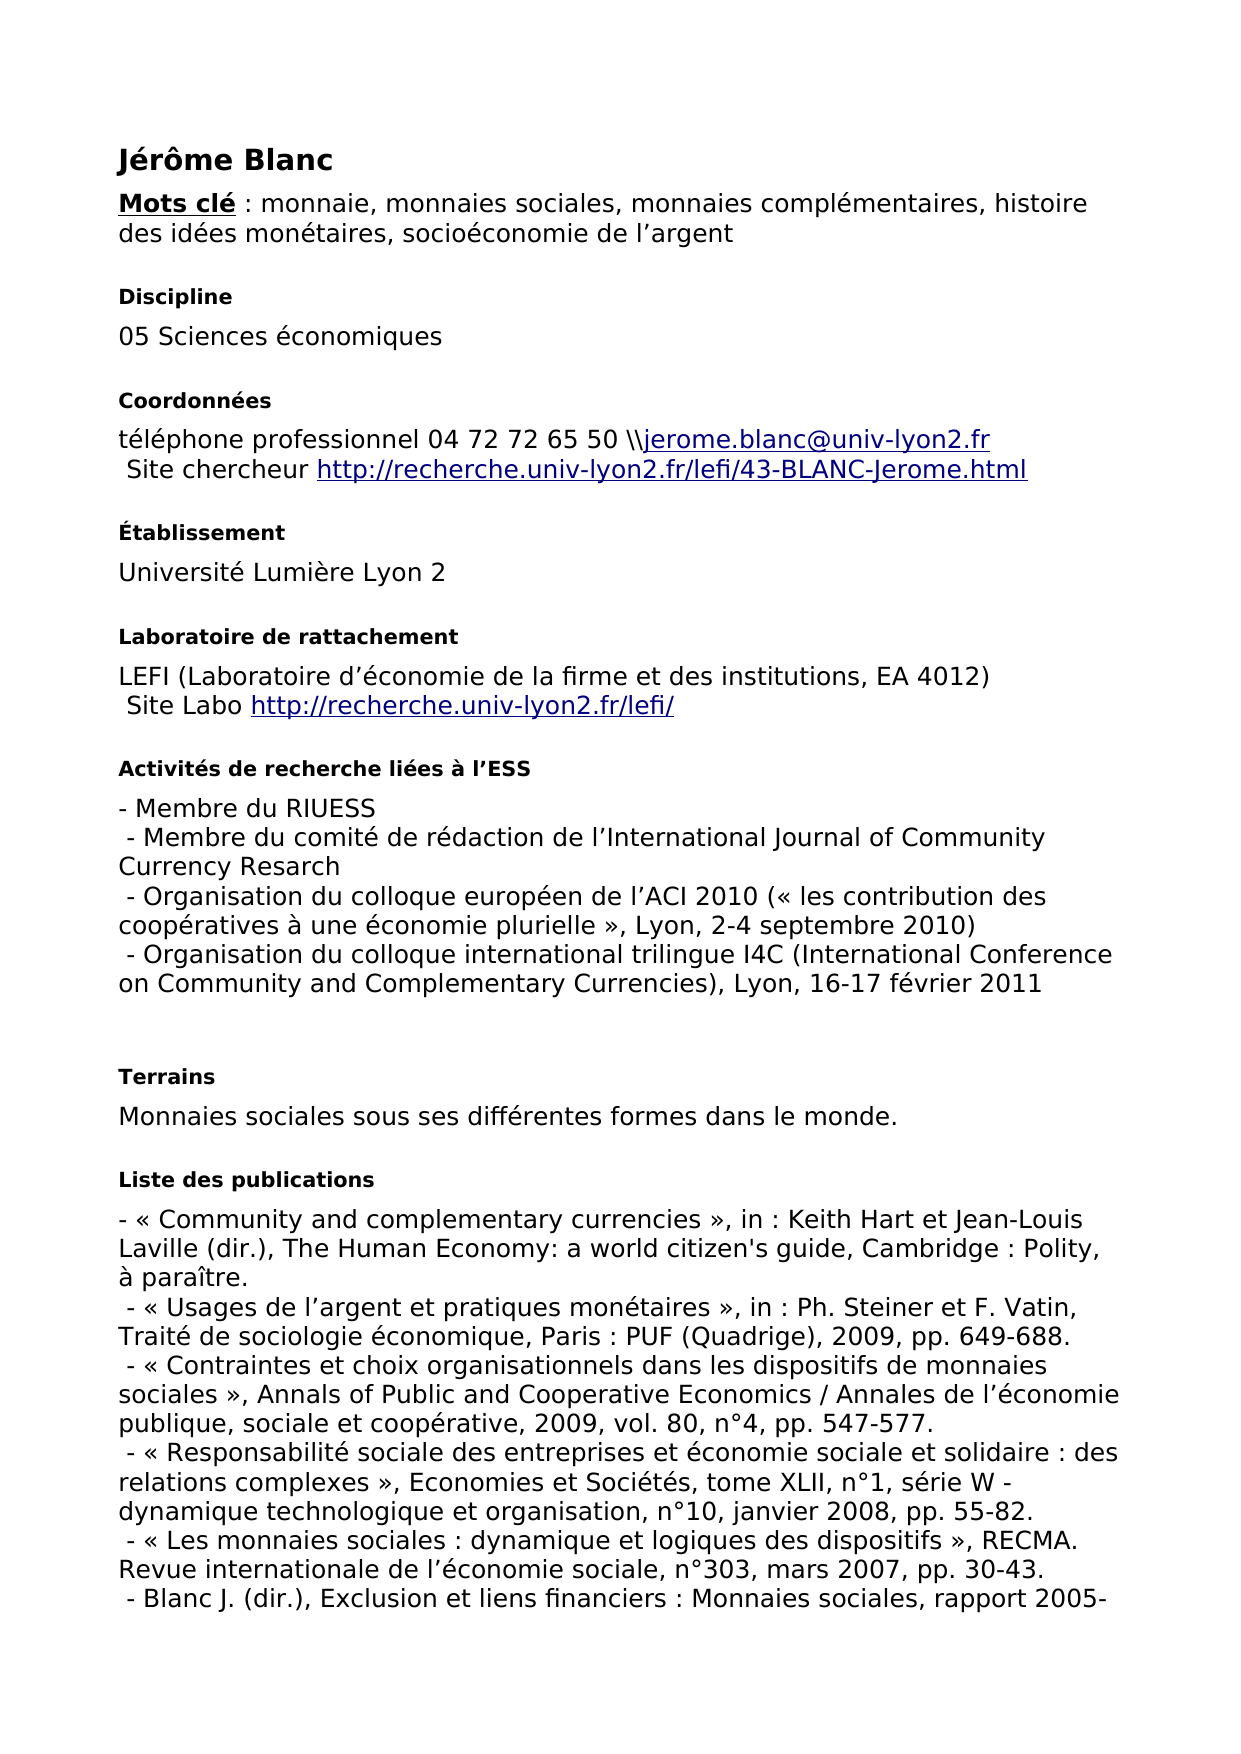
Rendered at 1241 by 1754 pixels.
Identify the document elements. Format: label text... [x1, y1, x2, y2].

text LEFI (Laboratoire d’économie de la firme et des institutions, EA 4012) Site Labo http://recherche.univ-lyon2.fr/lefi/ [118, 662, 1122, 720]
text Université Lumière Lyon 2 [118, 558, 1122, 587]
text téléphone professionnel 04 72 72 65 50 \\jerome.blanc@univ-lyon2.fr Site chercheur http://recherche.univ-lyon2.fr/lefi/43-BLANC-Jerome.html [118, 426, 1122, 484]
text Monnaies sociales sous ses différentes formes dans le monde. [118, 1102, 1122, 1131]
subtitle Activités de recherche liées à l’ESS [118, 757, 1122, 782]
subtitle Laboratoire de rattachement [118, 625, 1122, 649]
subtitle Discipline [118, 285, 1122, 310]
text Mots clé : monnaie, monnaies sociales, monnaies complémentaires, histoire des idées monétaires, socioéconomie de l’argent [118, 189, 1122, 248]
subtitle Coordonnées [118, 389, 1122, 413]
text 05 Sciences économiques [118, 322, 1122, 351]
subtitle Jérôme Blanc [118, 143, 1122, 177]
subtitle Établissement [118, 521, 1122, 546]
text - « Community and complementary currencies », in : Keith Hart et Jean-Louis Laville (dir.), The Human Economy: a world citizen's guide, Cambridge : Polity, à paraître. - « Usages de l’argent et pratiques monétaires », in : Ph. Steiner et F. Vatin, Traité de sociologie économique, Paris : PUF (Quadrige), 2009, pp. 649-688. - « Contraintes et choix organisationnels dans les dispositifs de monnaies sociales », Annals of Public and Cooperative Economics / Annales de l’économie publique, sociale et coopérative, 2009, vol. 80, n°4, pp. 547-577. - « Responsabilité sociale des entreprises et économie sociale et solidaire : des relations complexes », Economies et Sociétés, tome XLII, n°1, série W - dynamique technologique et organisation, n°10, janvier 2008, pp. 55-82. - « Les monnaies sociales : dynamique et logiques des dispositifs », RECMA. Revue internationale de l’économie sociale, n°303, mars 2007, pp. 30-43. - Blanc J. (dir.), Exclusion et liens financiers : Monnaies sociales, rapport 2005- [118, 1205, 1122, 1614]
subtitle Terrains [118, 1065, 1122, 1089]
subtitle Liste des publications [118, 1168, 1122, 1193]
text - Membre du RIUESS - Membre du comité de rédaction de l’International Journal of Community Currency Resarch - Organisation du colloque européen de l’ACI 2010 (« les contribution des coopératives à une économie plurielle », Lyon, 2-4 septembre 2010) - Organisation du colloque international trilingue I4C (International Conference on Community and Complementary Currencies), Lyon, 16-17 février 2011 [118, 794, 1122, 1028]
